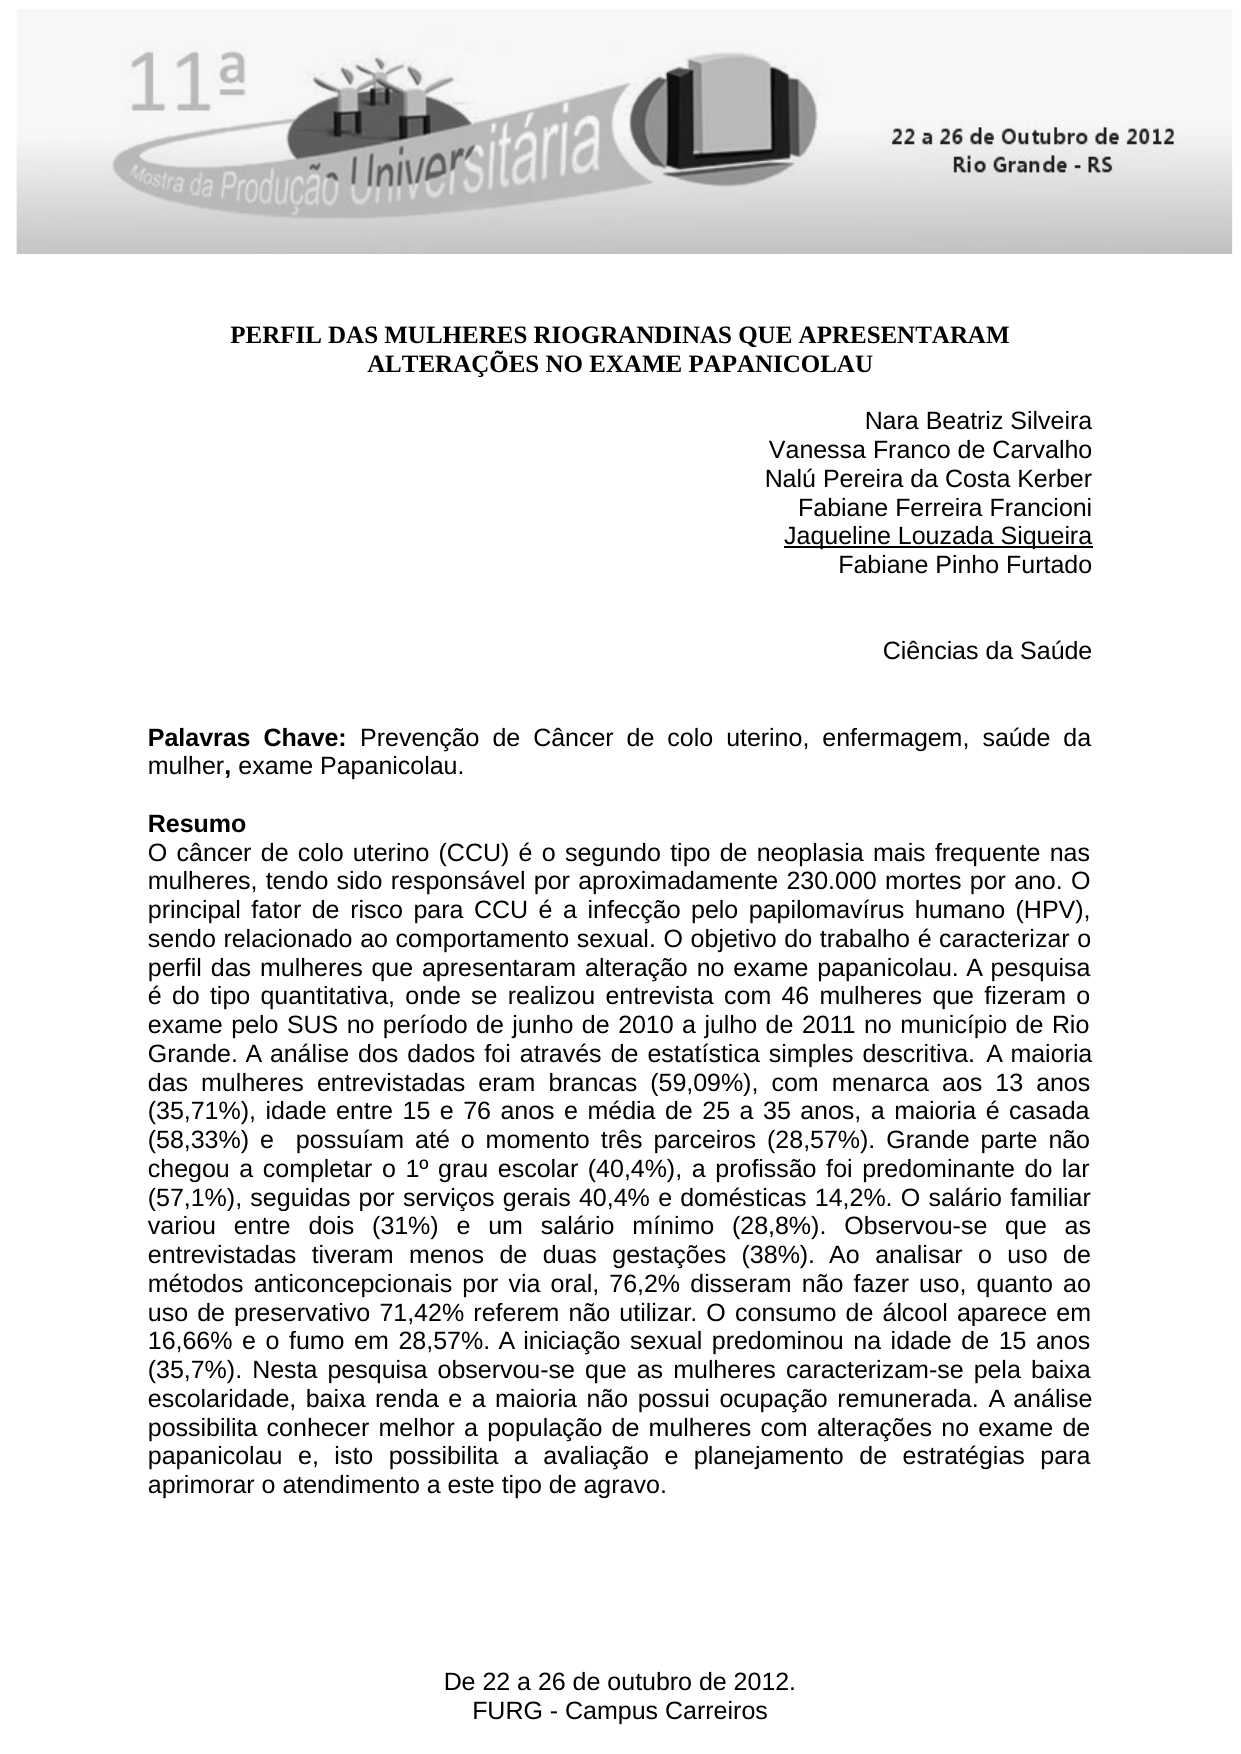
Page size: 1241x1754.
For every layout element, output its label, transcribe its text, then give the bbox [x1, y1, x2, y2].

text Fabiane Pinho Furtado [148, 550, 1092, 579]
text Nara Beatriz Silveira [148, 406, 1092, 435]
text PERFIL DAS MULHERES RIOGRANDINAS QUE APRESENTARAM ALTERAÇÕES NO EXAME PAPANICOLAU [148, 320, 1092, 377]
text Nalú Pereira da Costa Kerber [148, 464, 1092, 492]
text Ciências da Saúde [148, 636, 1092, 665]
text Vanessa Franco de Carvalho [148, 435, 1092, 464]
text Palavras Chave: Prevenção de Câncer de colo uterino, enfermagem, saúde da mulher, exame Papanicolau. [148, 722, 1092, 780]
subtitle O câncer de colo uterino (CCU) é o segundo tipo de neoplasia mais frequente nas mulheres, tendo sido responsável por aproximadamente 230.000 mortes por ano. O principal fator de risco para CCU é a infecção pelo papilomavírus humano (HPV), sendo relacionado ao comportamento sexual. O objetivo do trabalho é caracterizar o perfil das mulheres que apresentaram alteração no exame papanicolau. A pesquisa é do tipo quantitativa, onde se realizou entrevista com 46 mulheres que fizeram o exame pelo SUS no período de junho de 2010 a julho de 2011 no município de Rio Grande. A análise dos dados foi através de estatística simples descritiva. A maioria das mulheres entrevistadas eram brancas (59,09%), com menarca aos 13 anos (35,71%), idade entre 15 e 76 anos e média de 25 a 35 anos, a maioria é casada (58,33%) e possuíam até o momento três parceiros (28,57%). Grande parte não chegou a completar o 1º grau escolar (40,4%), a profissão foi predominante do lar (57,1%), seguidas por serviços gerais 40,4% e domésticas 14,2%. O salário familiar variou entre dois (31%) e um salário mínimo (28,8%). Observou-se que as entrevistadas tiveram menos de duas gestações (38%). Ao analisar o uso de métodos anticoncepcionais por via oral, 76,2% disseram não fazer uso, quanto ao uso de preservativo 71,42% referem não utilizar. O consumo de álcool aparece em 16,66% e o fumo em 28,57%. A iniciação sexual predominou na idade de 15 anos (35,7%). Nesta pesquisa observou-se que as mulheres caracterizam-se pela baixa escolaridade, baixa renda e a maioria não possui ocupação remunerada. A análise possibilita conhecer melhor a população de mulheres com alterações no exame de papanicolau e, isto possibilita a avaliação e planejamento de estratégias para aprimorar o atendimento a este tipo de agravo. [148, 837, 1092, 1499]
text Resumo [148, 809, 1092, 837]
text Jaqueline Louzada Siqueira [148, 521, 1092, 550]
text Fabiane Ferreira Francioni [148, 492, 1092, 521]
